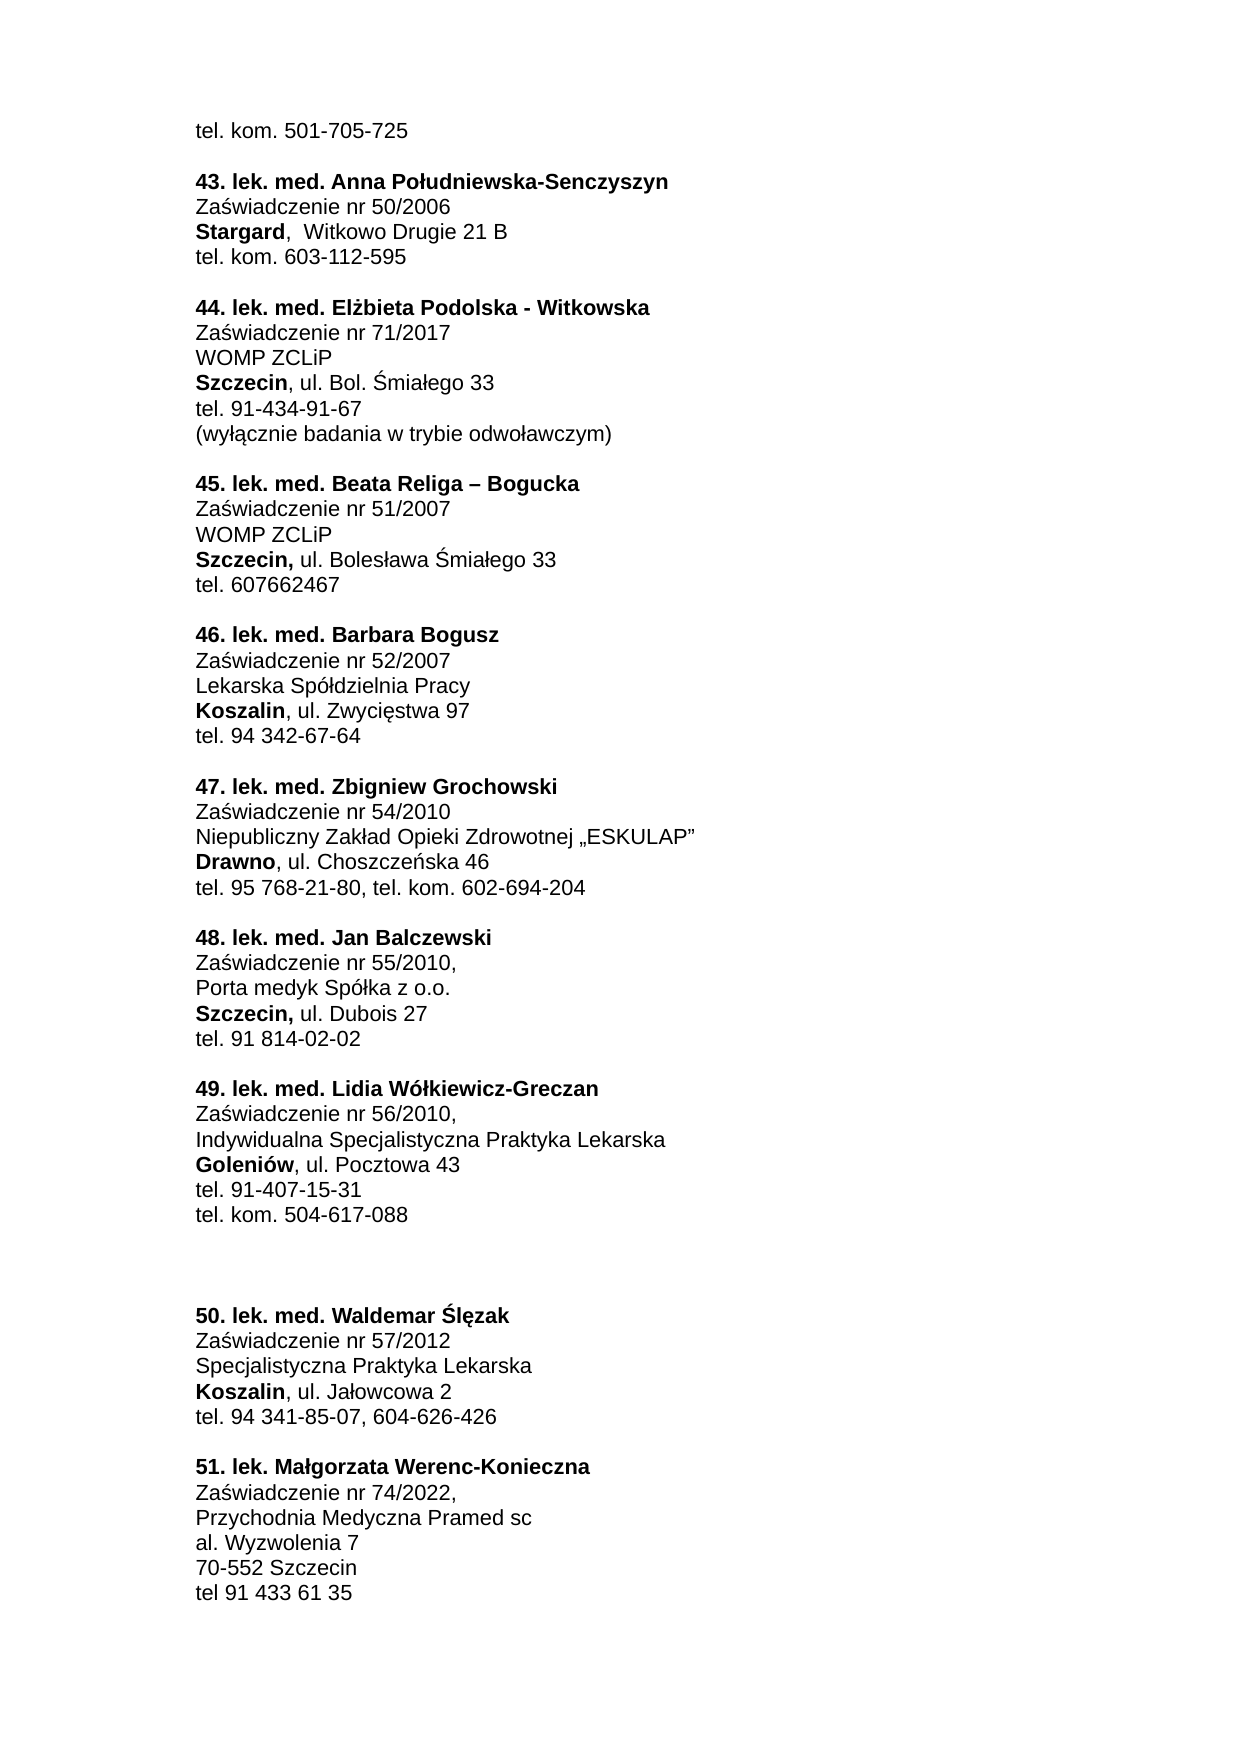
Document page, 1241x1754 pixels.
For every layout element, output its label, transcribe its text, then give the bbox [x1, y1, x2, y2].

text tel. 94 341-85-07, 604-626-426 [195, 1404, 1122, 1429]
text Porta medyk Spółka z o.o. [195, 975, 1122, 1000]
text tel. 95 768-21-80, tel. kom. 602-694-204 [195, 874, 1122, 899]
text WOMP ZCLiP [195, 521, 1122, 547]
text 70-552 Szczecin [195, 1555, 1120, 1580]
text Zaświadczenie nr 50/2006 [195, 194, 1122, 219]
text Goleniów, ul. Pocztowa 43 [195, 1152, 1122, 1177]
text 43. lek. med. Anna Południewska-Senczyszyn [195, 168, 1122, 194]
text tel. 94 342-67-64 [195, 723, 1122, 748]
text Zaświadczenie nr 52/2007 [195, 647, 1122, 673]
text Niepubliczny Zakład Opieki Zdrowotnej „ESKULAP” [195, 824, 1122, 849]
text tel. kom. 603-112-595 [195, 244, 1122, 269]
text Stargard, Witkowo Drugie 21 B [195, 219, 1122, 244]
text Lekarska Spółdzielnia Pracy [195, 673, 1122, 698]
text tel. 91-434-91-67 [195, 395, 1122, 421]
text (wyłącznie badania w trybie odwoławczym) [195, 421, 1122, 446]
text Szczecin, ul. Bolesława Śmiałego 33 [195, 547, 1122, 572]
text Indywidualna Specjalistyczna Praktyka Lekarska [195, 1126, 1122, 1152]
text 44. lek. med. Elżbieta Podolska - Witkowska [195, 294, 1122, 320]
text Drawno, ul. Choszczeńska 46 [195, 849, 1122, 874]
text Zaświadczenie nr 55/2010, [195, 950, 1122, 975]
text tel. 91 814-02-02 [195, 1026, 1122, 1051]
text Zaświadczenie nr 56/2010, [195, 1101, 1122, 1126]
text 49. lek. med. Lidia Wółkiewicz-Greczan [195, 1076, 1122, 1101]
text 47. lek. med. Zbigniew Grochowski [195, 773, 1122, 799]
text Zaświadczenie nr 74/2022, [195, 1479, 1120, 1504]
text WOMP ZCLiP [195, 345, 1122, 370]
text Zaświadczenie nr 51/2007 [195, 496, 1122, 521]
text tel. 91-407-15-31 [195, 1177, 1122, 1202]
text Zaświadczenie nr 57/2012 [195, 1328, 1122, 1353]
text 51. lek. Małgorzata Werenc-Konieczna [195, 1454, 1120, 1479]
text Szczecin, ul. Dubois 27 [195, 1000, 1122, 1026]
text Specjalistyczna Praktyka Lekarska [195, 1353, 1122, 1378]
text 50. lek. med. Waldemar Ślęzak [195, 1303, 1122, 1328]
text Szczecin, ul. Bol. Śmiałego 33 [195, 370, 1122, 395]
text Zaświadczenie nr 71/2017 [195, 320, 1122, 345]
text al. Wyzwolenia 7 [195, 1530, 1120, 1555]
text Koszalin, ul. Zwycięstwa 97 [195, 698, 1122, 723]
text 46. lek. med. Barbara Bogusz [195, 622, 1122, 647]
text tel. kom. 504-617-088 [195, 1202, 1122, 1227]
text Zaświadczenie nr 54/2010 [195, 799, 1122, 824]
text Koszalin, ul. Jałowcowa 2 [195, 1378, 1122, 1404]
text Przychodnia Medyczna Pramed sc [195, 1504, 1120, 1530]
text 45. lek. med. Beata Religa – Bogucka [195, 471, 1122, 496]
text tel. kom. 501-705-725 [195, 118, 1122, 143]
text tel 91 433 61 35 [195, 1580, 1120, 1605]
text 48. lek. med. Jan Balczewski [195, 925, 1122, 950]
text tel. 607662467 [195, 572, 1122, 597]
